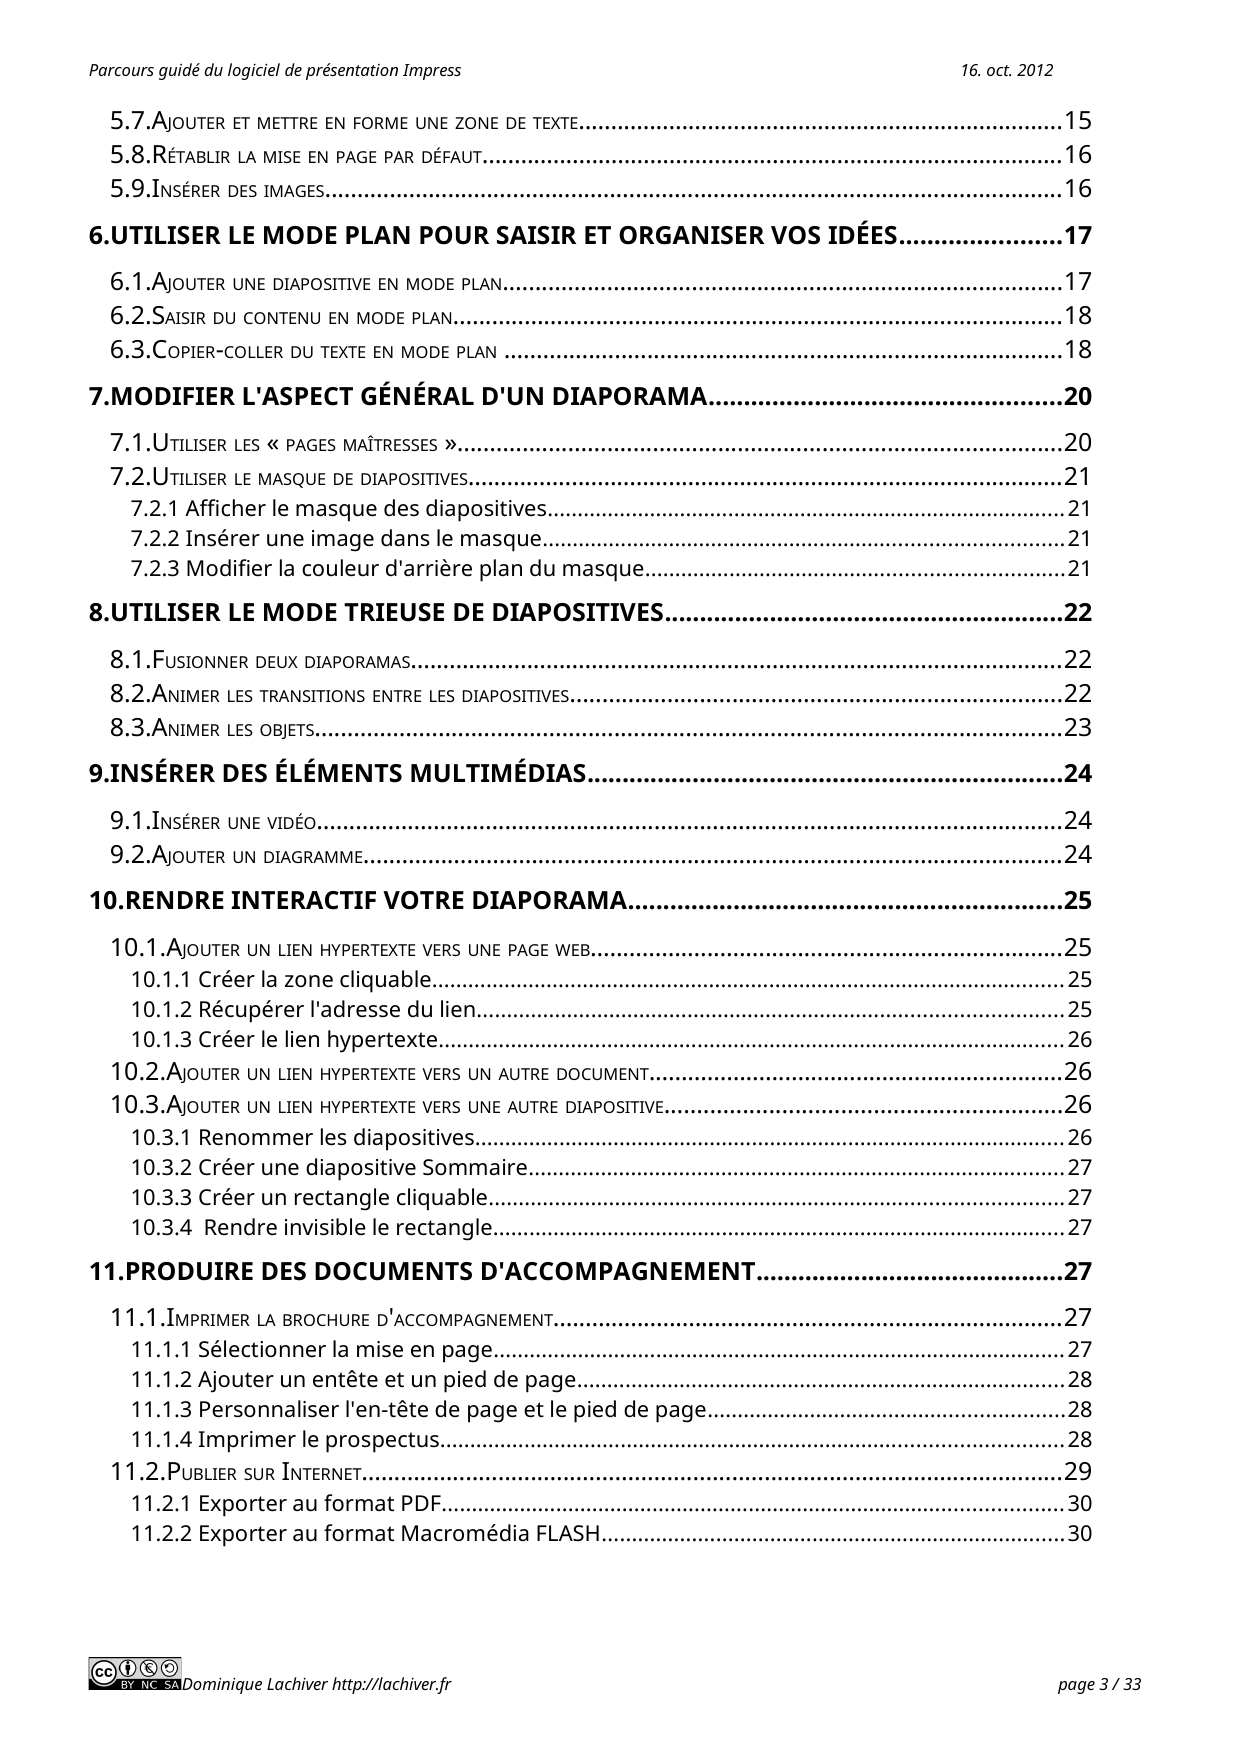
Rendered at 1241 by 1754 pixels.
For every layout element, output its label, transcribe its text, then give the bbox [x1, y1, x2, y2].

text 7.1.Utiliser les « pages maîtresses » 20 [109, 425, 1152, 459]
text 7.2.3 Modifier la couleur d'arrière plan du masque 21 [130, 553, 1152, 583]
text 11.1.4 Imprimer le prospectus 28 [130, 1424, 1152, 1454]
text 10.3.Ajouter un lien hypertexte vers une autre diapositive 26 [109, 1087, 1152, 1121]
picture [88, 1657, 182, 1690]
text 10.2.Ajouter un lien hypertexte vers un autre document 26 [109, 1053, 1152, 1087]
text 9.2.Ajouter un diagramme 24 [109, 837, 1152, 871]
text 6.3.Copier-coller du texte en mode plan 18 [109, 332, 1152, 366]
text 6.Utiliser le mode plan pour saisir et organiser vos idées 17 [88, 218, 1152, 252]
text 11.Produire des documents d'accompagnement 27 [88, 1254, 1152, 1288]
text 7.Modifier l'aspect général d'un diaporama 20 [88, 378, 1152, 412]
text 10.1.3 Créer le lien hypertexte 26 [130, 1023, 1152, 1053]
text 5.9.Insérer des images 16 [109, 171, 1152, 205]
text 10.3.2 Créer une diapositive Sommaire 27 [130, 1151, 1152, 1181]
text 11.2.1 Exporter au format PDF 30 [130, 1488, 1152, 1518]
text 11.1.2 Ajouter un entête et un pied de page 28 [130, 1364, 1152, 1394]
text 10.3.1 Renommer les diapositives 26 [130, 1121, 1152, 1151]
text 8.Utiliser le mode Trieuse de diapositives 22 [88, 595, 1152, 629]
text 7.2.Utiliser le masque de diapositives 21 [109, 459, 1152, 493]
text 10.Rendre interactif votre diaporama 25 [88, 883, 1152, 917]
text 7.2.1 Afficher le masque des diapositives 21 [130, 493, 1152, 523]
text 10.3.3 Créer un rectangle cliquable 27 [130, 1181, 1152, 1211]
text 8.1.Fusionner deux diaporamas 22 [109, 642, 1152, 676]
text 6.1.Ajouter une diapositive en mode plan 17 [109, 264, 1152, 298]
text 10.1.1 Créer la zone cliquable 25 [130, 963, 1152, 993]
text 10.1.Ajouter un lien hypertexte vers une page web 25 [109, 929, 1152, 963]
text 10.3.4 Rendre invisible le rectangle 27 [130, 1211, 1152, 1241]
text 5.8.Rétablir la mise en page par défaut 16 [109, 137, 1152, 171]
text 11.2.2 Exporter au format Macromédia FLASH 30 [130, 1518, 1152, 1548]
text 10.1.2 Récupérer l'adresse du lien 25 [130, 993, 1152, 1023]
text 11.1.Imprimer la brochure d'accompagnement 27 [109, 1300, 1152, 1334]
text 9.1.Insérer une vidéo 24 [109, 803, 1152, 837]
text 11.1.1 Sélectionner la mise en page 27 [130, 1334, 1152, 1364]
text 8.3.Animer les objets 23 [109, 710, 1152, 744]
text 8.2.Animer les transitions entre les diapositives 22 [109, 676, 1152, 710]
text 6.2.Saisir du contenu en mode plan 18 [109, 298, 1152, 332]
text 11.1.3 Personnaliser l'en-tête de page et le pied de page 28 [130, 1394, 1152, 1424]
text 5.7.Ajouter et mettre en forme une zone de texte 15 [109, 103, 1152, 137]
text 9.Insérer des éléments multimédias 24 [88, 756, 1152, 790]
text 11.2.Publier sur Internet 29 [109, 1454, 1152, 1488]
text 7.2.2 Insérer une image dans le masque 21 [130, 523, 1152, 553]
